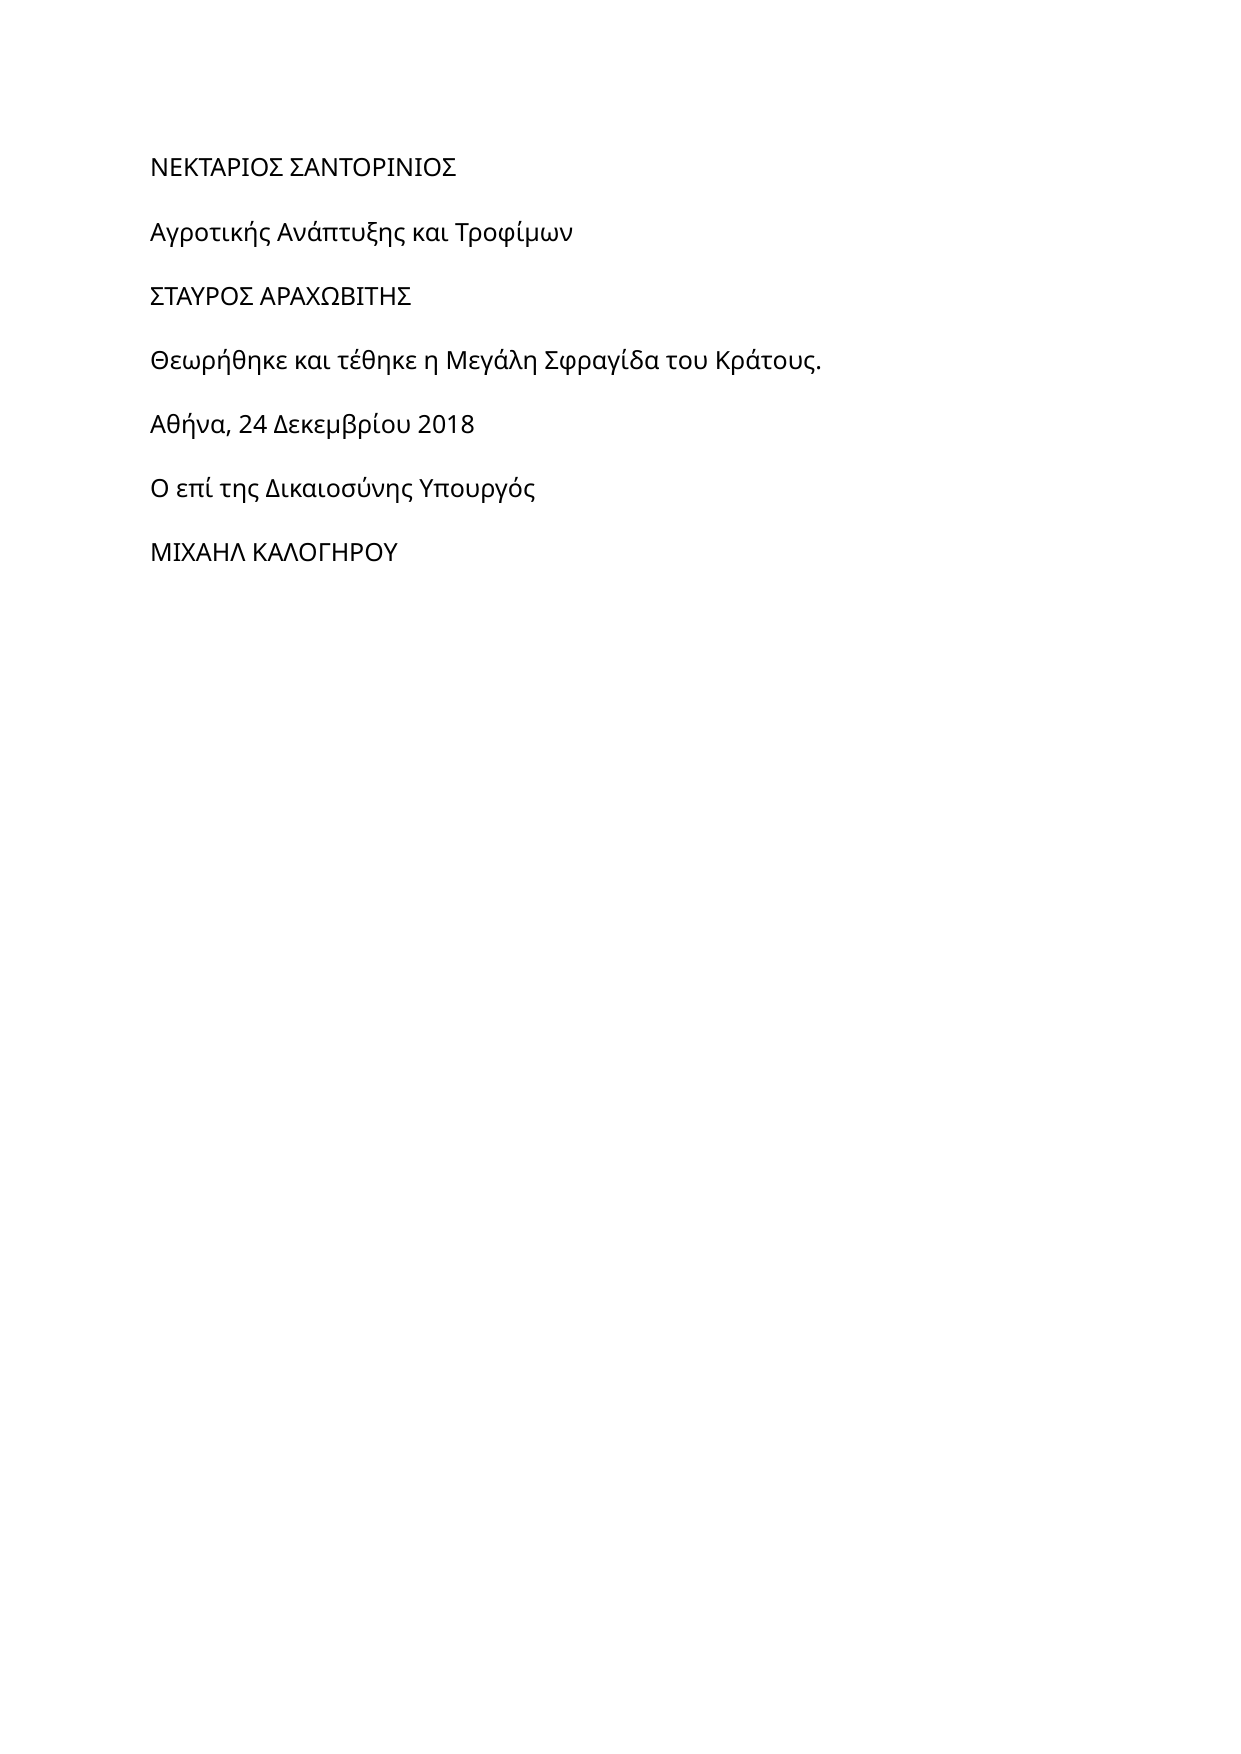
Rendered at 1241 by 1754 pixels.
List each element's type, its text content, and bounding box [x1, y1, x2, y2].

text ΝΕΚΤΑΡΙΟΣ ΣΑΝΤΟΡΙΝΙΟΣ [150, 150, 1090, 184]
text ΣΤΑΥΡΟΣ ΑΡΑΧΩΒΙΤΗΣ [150, 278, 1090, 312]
text Ο επί της Δικαιοσύνης Υπουργός [150, 471, 1090, 505]
text Θεωρήθηκε και τέθηκε η Μεγάλη Σφραγίδα του Κράτους. [150, 342, 1090, 377]
text Αγροτικής Ανάπτυξης και Τροφίμων [150, 214, 1090, 248]
text ΜΙΧΑΗΛ ΚΑΛΟΓΗΡΟΥ [150, 535, 1090, 569]
text Αθήνα, 24 Δεκεμβρίου 2018 [150, 407, 1090, 441]
